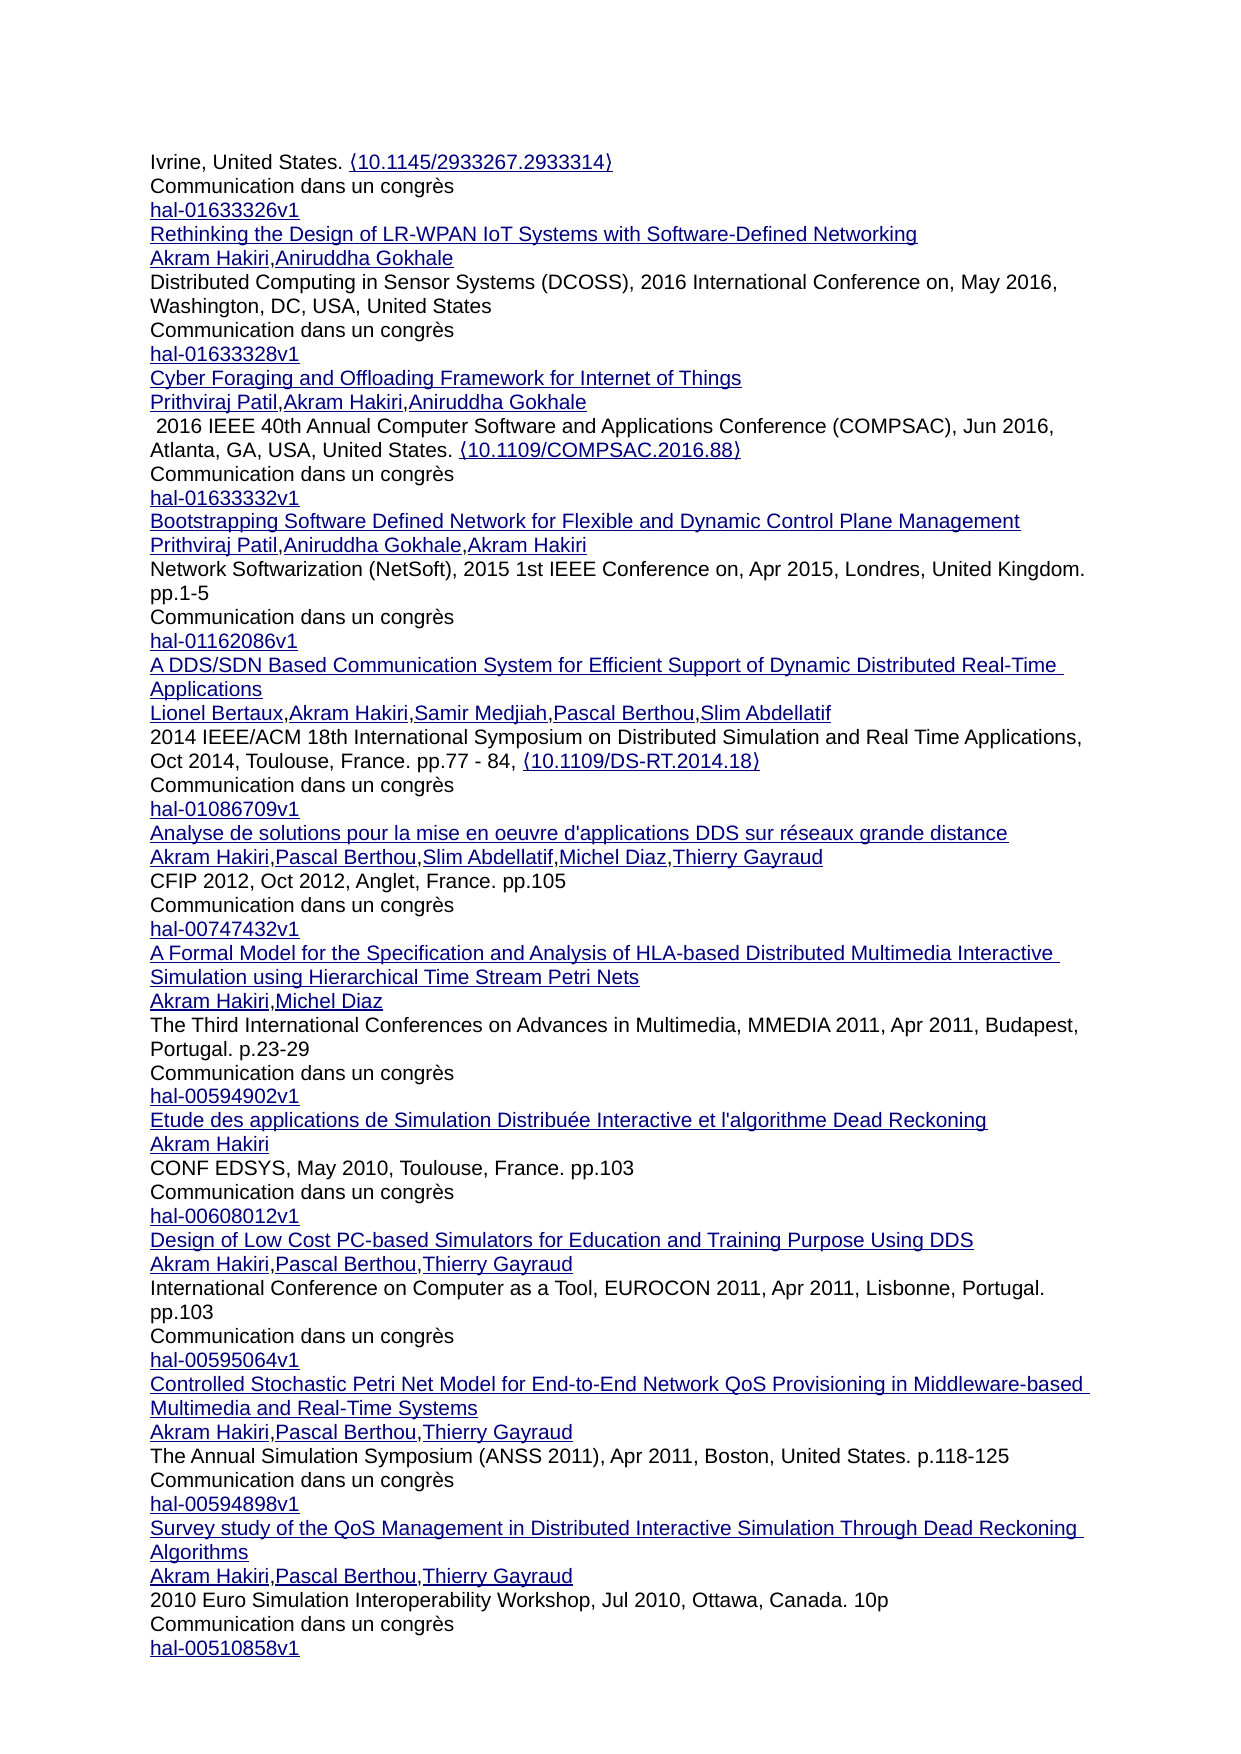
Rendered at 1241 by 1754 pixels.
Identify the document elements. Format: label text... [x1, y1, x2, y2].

table_cell Ivrine, United States. ⟨10.1145/2933267.2933314⟩ Communication dans un congrès hal-01633326v1 [150, 150, 1090, 222]
table_cell Controlled Stochastic Petri Net Model for End-to-End Network QoS Provisioning in Middleware-based [150, 1372, 1090, 1393]
table_cell Analyse de solutions pour la mise en oeuvre d'applications DDS sur réseaux grande distance Akram Hakiri,Pascal Berthou,Slim Abdellatif,Michel Diaz,Thierry Gayraud CFIP 2012, Oct 2012, Anglet, France. pp.105 Communication dans un congrès hal-00747432v1 [150, 821, 1090, 941]
table_cell Multimedia and Real-Time Systems Akram Hakiri,Pascal Berthou,Thierry Gayraud The Annual Simulation Symposium (ANSS 2011), Apr 2011, Boston, United States. p.118-125 Communication dans un congrès hal-00594898v1 [150, 1394, 1090, 1516]
table_cell A Formal Model for the Specification and Analysis of HLA-based Distributed Multimedia Interactive Simulation using Hierarchical Time Stream Petri Nets Akram Hakiri,Michel Diaz The Third International Conferences on Advances in Multimedia, MMEDIA 2011, Apr 2011, Budapest, Portugal. p.23-29 Communication dans un congrès hal-00594902v1 [150, 941, 1090, 1108]
table_cell Rethinking the Design of LR-WPAN IoT Systems with Software-Defined Networking Akram Hakiri,Aniruddha Gokhale Distributed Computing in Sensor Systems (DCOSS), 2016 International Conference on, May 2016, Washington, DC, USA, United States Communication dans un congrès hal-01633328v1 [150, 222, 1090, 366]
table_cell Cyber Foraging and Offloading Framework for Internet of Things Prithviraj Patil,Akram Hakiri,Aniruddha Gokhale 2016 IEEE 40th Annual Computer Software and Applications Conference (COMPSAC), Jun 2016, Atlanta, GA, USA, United States. ⟨10.1109/COMPSAC.2016.88⟩ Communication dans un congrès hal-01633332v1 [150, 366, 1090, 509]
table_cell A DDS/SDN Based Communication System for Efficient Support of Dynamic Distributed Real-Time Applications Lionel Bertaux,Akram Hakiri,Samir Medjiah,Pascal Berthou,Slim Abdellatif 2014 IEEE/ACM 18th International Symposium on Distributed Simulation and Real Time Applications, Oct 2014, Toulouse, France. pp.77 - 84, ⟨10.1109/DS-RT.2014.18⟩ Communication dans un congrès hal-01086709v1 [150, 653, 1090, 821]
table_cell Design of Low Cost PC-based Simulators for Education and Training Purpose Using DDS Akram Hakiri,Pascal Berthou,Thierry Gayraud International Conference on Computer as a Tool, EUROCON 2011, Apr 2011, Lisbonne, Portugal. pp.103 Communication dans un congrès hal-00595064v1 [150, 1228, 1090, 1372]
table_cell Survey study of the QoS Management in Distributed Interactive Simulation Through Dead Reckoning Algorithms Akram Hakiri,Pascal Berthou,Thierry Gayraud 2010 Euro Simulation Interoperability Workshop, Jul 2010, Ottawa, Canada. 10p Communication dans un congrès hal-00510858v1 [150, 1516, 1090, 1659]
table_cell Bootstrapping Software Defined Network for Flexible and Dynamic Control Plane Management Prithviraj Patil,Aniruddha Gokhale,Akram Hakiri Network Softwarization (NetSoft), 2015 1st IEEE Conference on, Apr 2015, Londres, United Kingdom. pp.1-5 Communication dans un congrès hal-01162086v1 [150, 509, 1090, 653]
table_cell Etude des applications de Simulation Distribuée Interactive et l'algorithme Dead Reckoning Akram Hakiri CONF EDSYS, May 2010, Toulouse, France. pp.103 Communication dans un congrès hal-00608012v1 [150, 1108, 1090, 1228]
